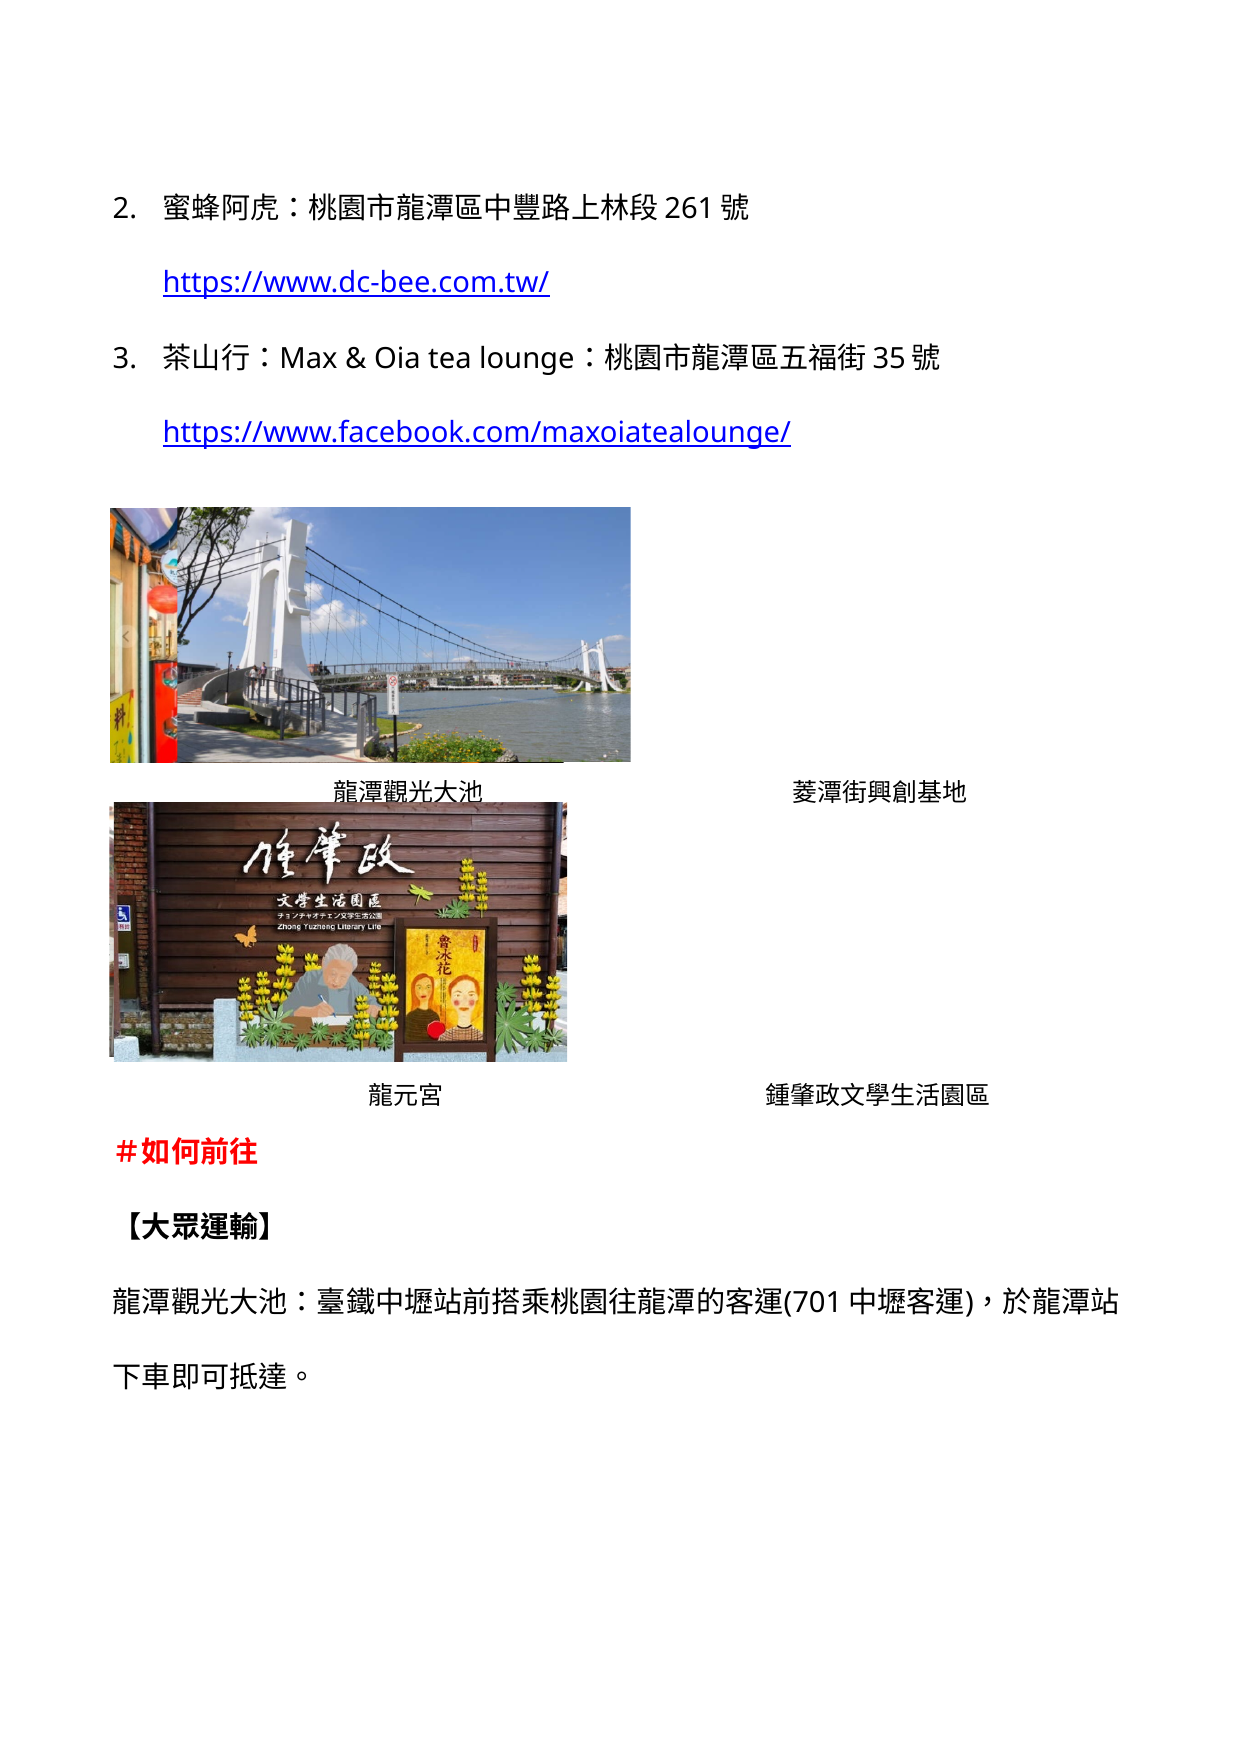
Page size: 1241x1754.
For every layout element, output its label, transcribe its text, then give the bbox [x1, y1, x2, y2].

list 蜜蜂阿虎：桃園市龍潭區中豐路上林段261號 [112, 162, 1128, 237]
table_header [644, 500, 1116, 765]
table_cell 龍元宮 [172, 1069, 639, 1106]
text 龍潭觀光大池：臺鐵中壢站前搭乘桃園往龍潭的客運(701中壢客運)，於龍潭站下車即可抵達。 [112, 1256, 1128, 1406]
list https://www.facebook.com/maxoiatealounge/ [162, 387, 1128, 462]
text ＃如何前往 [112, 1106, 1128, 1181]
picture [110, 507, 631, 763]
table_cell 鍾肇政文學生活園區 [639, 1069, 1116, 1106]
table_cell 菱潭街興創基地 [644, 765, 1116, 803]
table_header [172, 500, 644, 765]
table_cell [172, 803, 639, 1069]
picture [109, 802, 568, 1062]
table_cell [639, 803, 1116, 1069]
list 茶山行：Max & Oia tea lounge：桃園市龍潭區五福街35號 [112, 312, 1128, 387]
list https://www.dc-bee.com.tw/ [162, 237, 1128, 312]
table_cell 龍潭觀光大池 [172, 765, 644, 803]
text 【大眾運輸】 [112, 1181, 1128, 1256]
